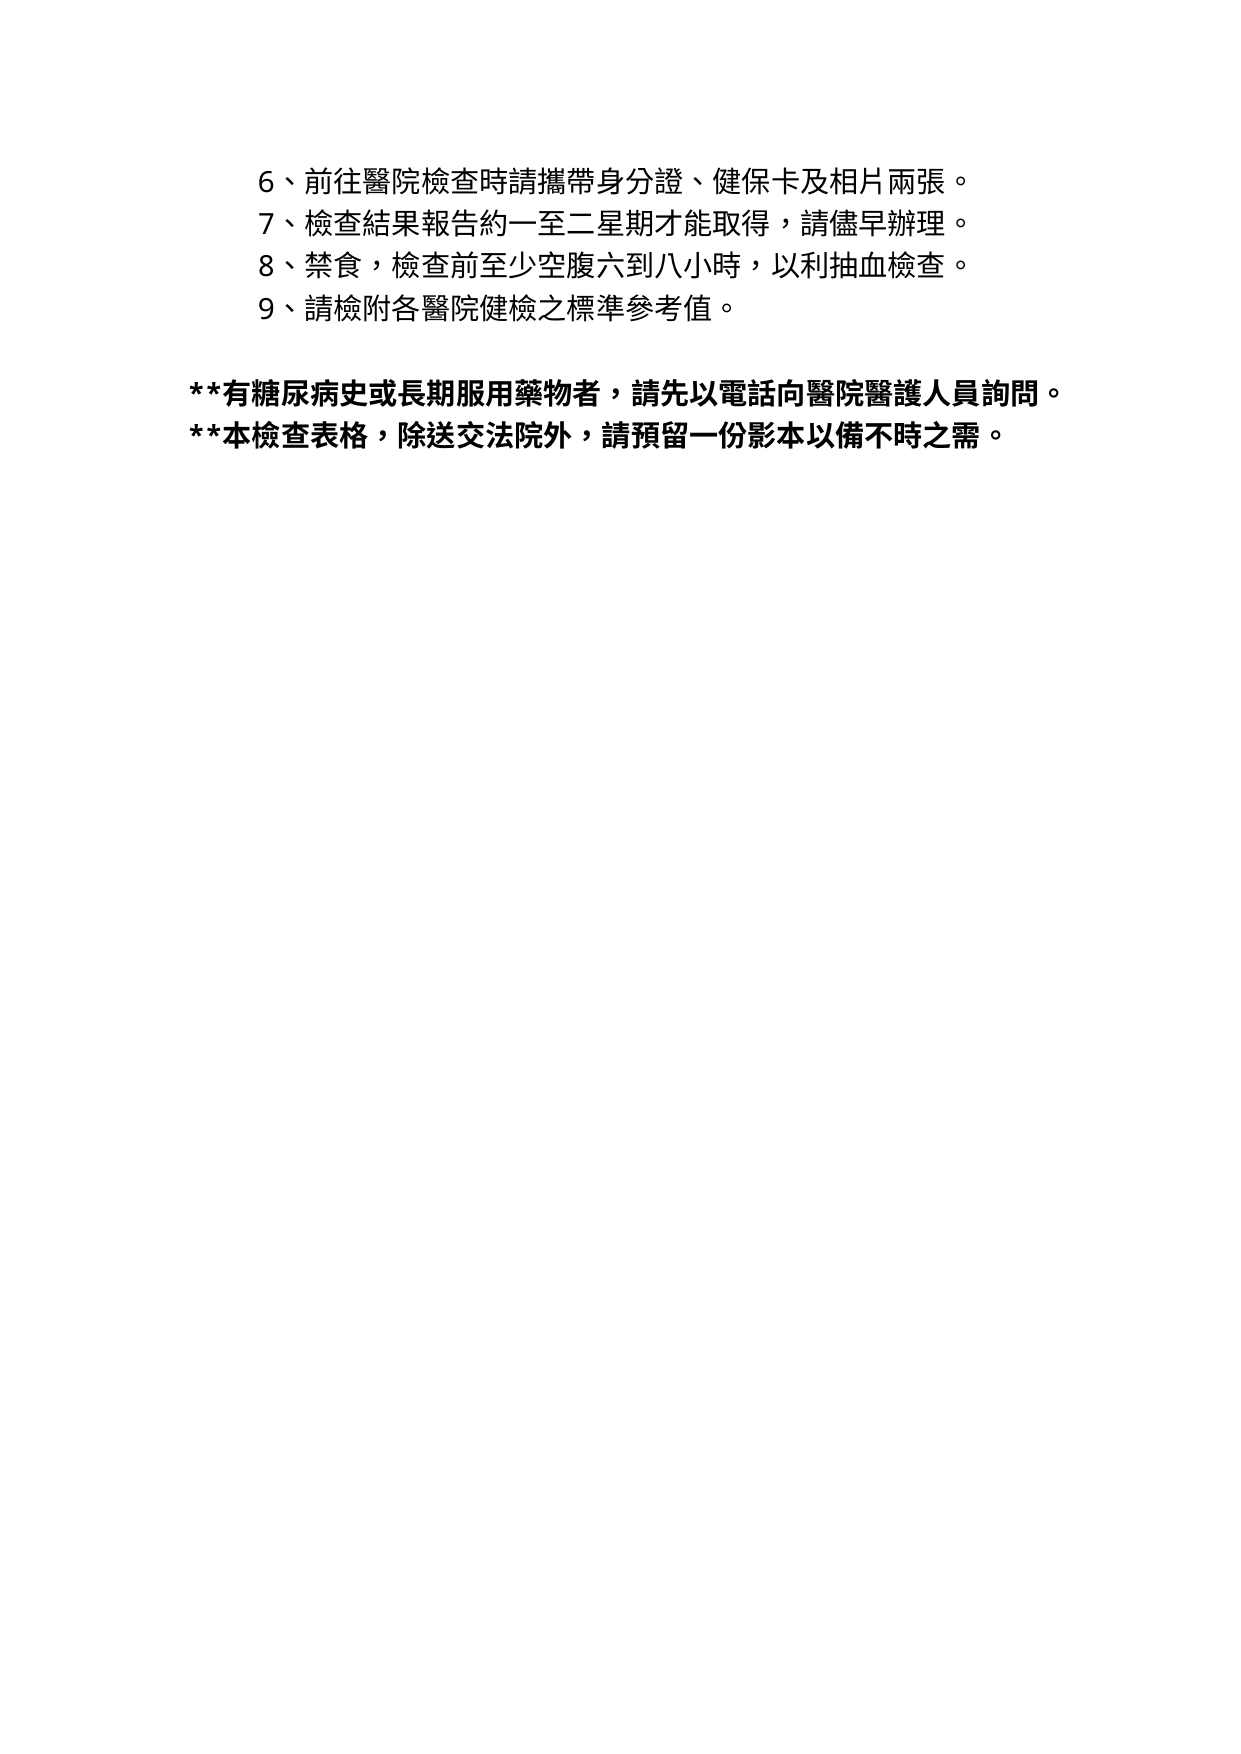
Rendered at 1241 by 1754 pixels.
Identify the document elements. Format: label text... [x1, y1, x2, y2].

text 7、檢查結果報告約一至二星期才能取得，請儘早辦理。 [187, 201, 1053, 243]
text **本檢查表格，除送交法院外，請預留一份影本以備不時之需。 [187, 413, 1053, 455]
text 6、前往醫院檢查時請攜帶身分證、健保卡及相片兩張。 [187, 158, 1053, 201]
text **有糖尿病史或長期服用藥物者，請先以電話向醫院醫護人員詢問。 [187, 370, 1053, 413]
text 9、請檢附各醫院健檢之標準參考值。 [187, 285, 1053, 328]
text 8、禁食，檢查前至少空腹六到八小時，以利抽血檢查。 [187, 243, 1053, 285]
